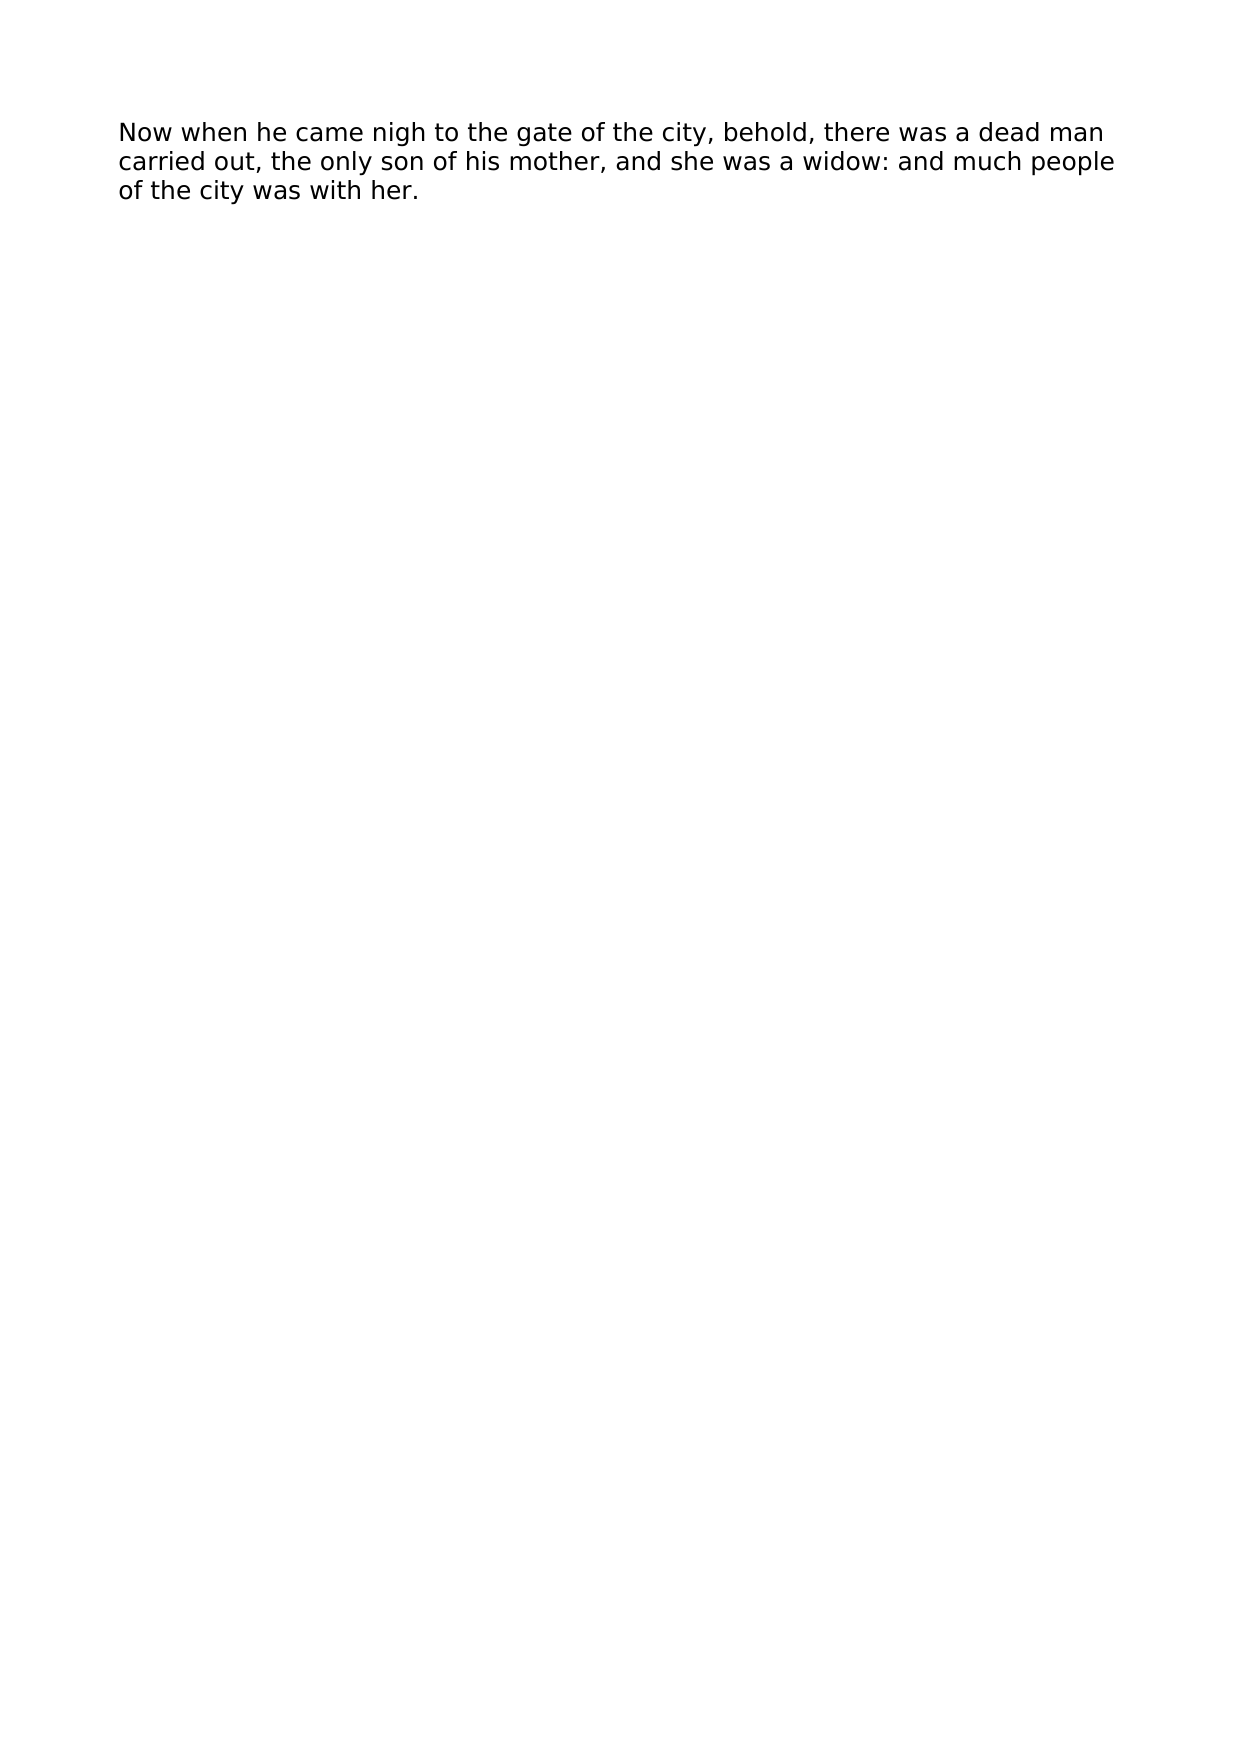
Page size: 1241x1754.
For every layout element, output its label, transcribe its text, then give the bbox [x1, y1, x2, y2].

text Now when he came nigh to the gate of the city, behold, there was a dead man carried out, the only son of his mother, and she was a widow: and much people of the city was with her. [118, 118, 1122, 206]
